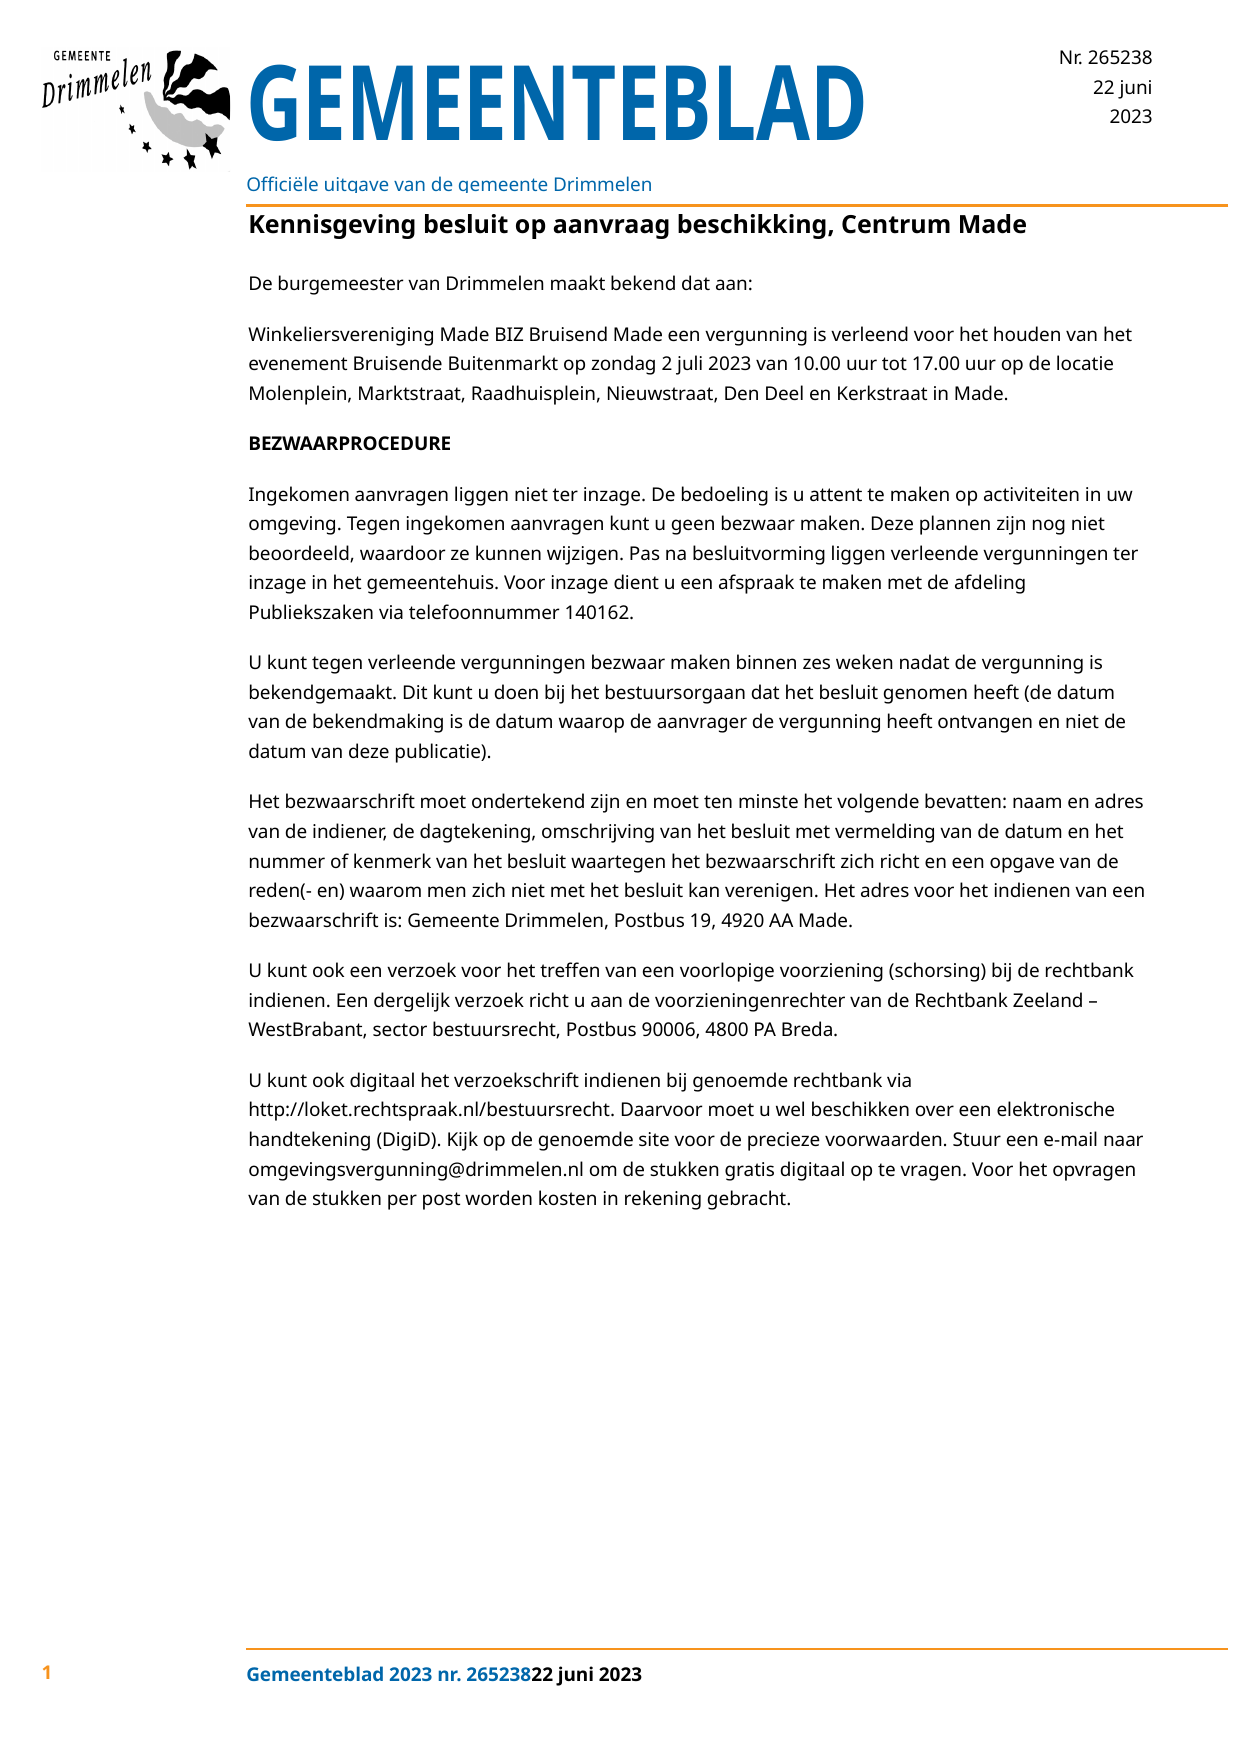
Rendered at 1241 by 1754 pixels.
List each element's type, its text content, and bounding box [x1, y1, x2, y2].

text De burgemeester van Drimmelen maakt bekend dat aan: [248, 270, 1152, 296]
text U kunt tegen verleende vergunningen bezwaar maken binnen zes weken nadat de vergunning is bekendgemaakt. Dit kunt u doen bij het bestuursorgaan dat het besluit genomen heeft (de datum van de bekendmaking is de datum waarop de aanvrager de vergunning heeft ontvangen en niet de datum van deze publicatie). [248, 649, 1152, 764]
text Het bezwaarschrift moet ondertekend zijn en moet ten minste het volgende bevatten: naam en adres van de indiener, de dagtekening, omschrijving van het besluit met vermelding van de datum en het nummer of kenmerk van het besluit waartegen het bezwaarschrift zich richt en een opgave van de reden(- en) waarom men zich niet met het besluit kan verenigen. Het adres voor het indienen van een bezwaarschrift is: Gemeente Drimmelen, Postbus 19, 4920 AA Made. [248, 789, 1152, 933]
text U kunt ook digitaal het verzoekschrift indienen bij genoemde rechtbank via http://loket.rechtspraak.nl/bestuursrecht. Daarvoor moet u wel beschikken over een elektronische handtekening (DigiD). Kijk op de genoemde site voor de precieze voorwaarden. Stuur een e-mail naar omgevingsvergunning@drimmelen.nl om de stukken gratis digitaal op te vragen. Voor het opvragen van de stukken per post worden kosten in rekening gebracht. [248, 1067, 1152, 1211]
text Kennisgeving besluit op aanvraag beschikking, Centrum Made [248, 207, 1152, 241]
text U kunt ook een verzoek voor het treffen van een voorlopige voorziening (schorsing) bij de rechtbank indienen. Een dergelijk verzoek richt u aan de voorzieningenrechter van de Rechtbank Zeeland – WestBrabant, sector bestuursrecht, Postbus 90006, 4800 PA Breda. [248, 957, 1152, 1042]
text BEZWAARPROCEDURE [248, 430, 1152, 456]
text Ingekomen aanvragen liggen niet ter inzage. De bedoeling is u attent te maken op activiteiten in uw omgeving. Tegen ingekomen aanvragen kunt u geen bezwaar maken. Deze plannen zijn nog niet beoordeeld, waardoor ze kunnen wijzigen. Pas na besluitvorming liggen verleende vergunningen ter inzage in het gemeentehuis. Voor inzage dient u een afspraak te maken met de afdeling Publiekszaken via telefoonnummer 140162. [248, 481, 1152, 625]
text Winkeliersvereniging Made BIZ Bruisend Made een vergunning is verleend voor het houden van het evenement Bruisende Buitenmarkt op zondag 2 juli 2023 van 10.00 uur tot 17.00 uur op de locatie Molenplein, Marktstraat, Raadhuisplein, Nieuwstraat, Den Deel en Kerkstraat in Made. [248, 321, 1152, 406]
picture [41, 47, 231, 172]
